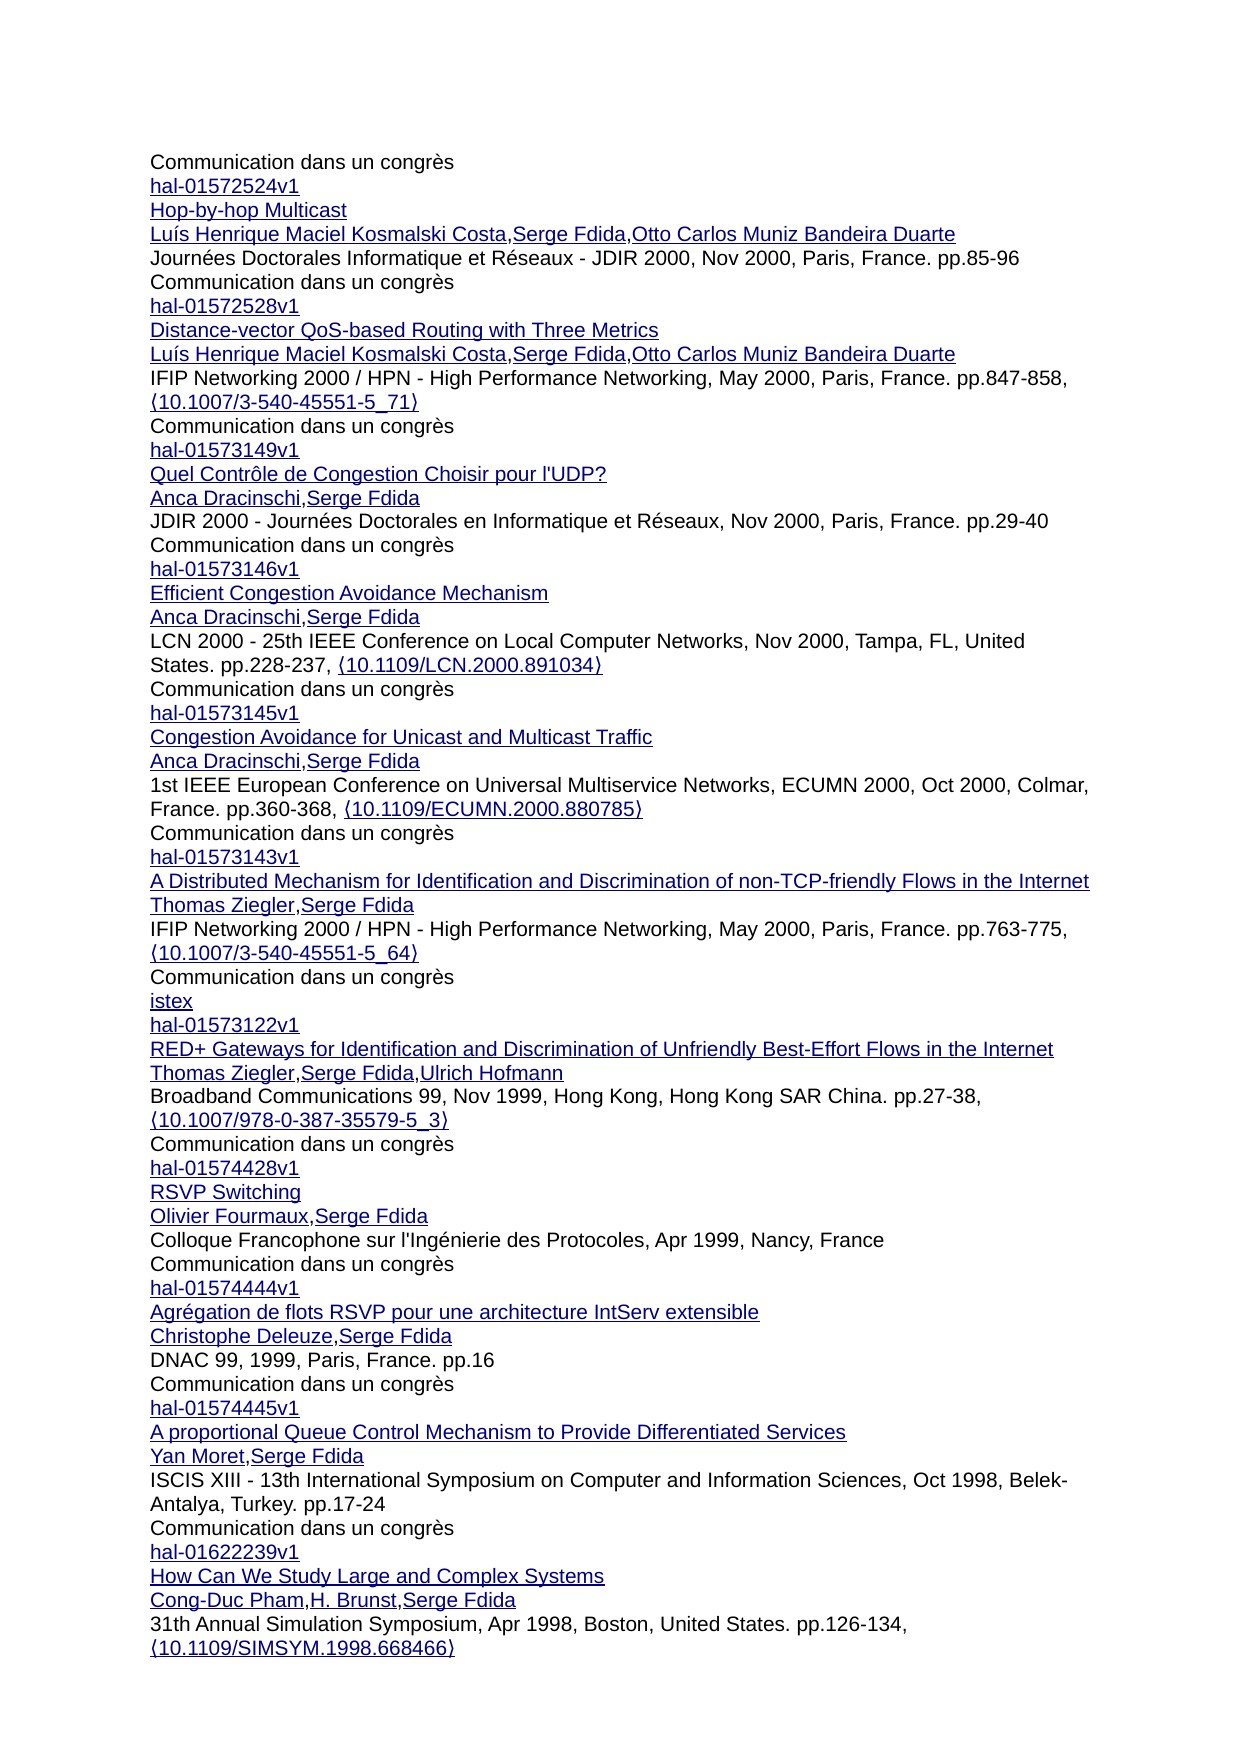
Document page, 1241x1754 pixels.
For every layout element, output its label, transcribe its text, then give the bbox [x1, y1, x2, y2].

table_cell Agrégation de flots RSVP pour une architecture IntServ extensible Christophe Deleuze,Serge Fdida DNAC 99, 1999, Paris, France. pp.16 Communication dans un congrès hal-01574445v1 [150, 1300, 1090, 1420]
table_cell Hop-by-hop Multicast Luís Henrique Maciel Kosmalski Costa,Serge Fdida,Otto Carlos Muniz Bandeira Duarte Journées Doctorales Informatique et Réseaux - JDIR 2000, Nov 2000, Paris, France. pp.85-96 Communication dans un congrès hal-01572528v1 [150, 198, 1090, 318]
table_cell How Can We Study Large and Complex Systems Cong-Duc Pham,H. Brunst,Serge Fdida 31th Annual Simulation Symposium, Apr 1998, Boston, United States. pp.126-134, ⟨10.1109/SIMSYM.1998.668466⟩ [150, 1564, 1090, 1659]
table_cell A proportional Queue Control Mechanism to Provide Differentiated Services Yan Moret,Serge Fdida ISCIS XIII - 13th International Symposium on Computer and Information Sciences, Oct 1998, Belek-Antalya, Turkey. pp.17-24 Communication dans un congrès hal-01622239v1 [150, 1420, 1090, 1563]
table_cell Congestion Avoidance for Unicast and Multicast Traffic Anca Dracinschi,Serge Fdida 1st IEEE European Conference on Universal Multiservice Networks, ECUMN 2000, Oct 2000, Colmar, France. pp.360-368, ⟨10.1109/ECUMN.2000.880785⟩ Communication dans un congrès hal-01573143v1 [150, 725, 1090, 869]
table_cell Distance-vector QoS-based Routing with Three Metrics Luís Henrique Maciel Kosmalski Costa,Serge Fdida,Otto Carlos Muniz Bandeira Duarte IFIP Networking 2000 / HPN - High Performance Networking, May 2000, Paris, France. pp.847-858, ⟨10.1007/3-540-45551-5_71⟩ Communication dans un congrès hal-01573149v1 [150, 318, 1090, 461]
table_cell RSVP Switching Olivier Fourmaux,Serge Fdida Colloque Francophone sur l'Ingénierie des Protocoles, Apr 1999, Nancy, France Communication dans un congrès hal-01574444v1 [150, 1180, 1090, 1300]
table_cell Thomas Ziegler,Serge Fdida IFIP Networking 2000 / HPN - High Performance Networking, May 2000, Paris, France. pp.763-775, ⟨10.1007/3-540-45551-5_64⟩ Communication dans un congrès istex hal-01573122v1 [150, 891, 1090, 1036]
table_cell Quel Contrôle de Congestion Choisir pour l'UDP? Anca Dracinschi,Serge Fdida JDIR 2000 - Journées Doctorales en Informatique et Réseaux, Nov 2000, Paris, France. pp.29-40 Communication dans un congrès hal-01573146v1 [150, 461, 1090, 581]
table_cell Communication dans un congrès hal-01572524v1 [150, 150, 1090, 198]
table_cell Efficient Congestion Avoidance Mechanism Anca Dracinschi,Serge Fdida LCN 2000 - 25th IEEE Conference on Local Computer Networks, Nov 2000, Tampa, FL, United States. pp.228-237, ⟨10.1109/LCN.2000.891034⟩ Communication dans un congrès hal-01573145v1 [150, 581, 1090, 725]
table_cell A Distributed Mechanism for Identification and Discrimination of non-TCP-friendly Flows in the Internet [150, 869, 1090, 890]
table_cell RED+ Gateways for Identification and Discrimination of Unfriendly Best-Effort Flows in the Internet Thomas Ziegler,Serge Fdida,Ulrich Hofmann Broadband Communications 99, Nov 1999, Hong Kong, Hong Kong SAR China. pp.27-38, ⟨10.1007/978-0-387-35579-5_3⟩ Communication dans un congrès hal-01574428v1 [150, 1036, 1090, 1180]
